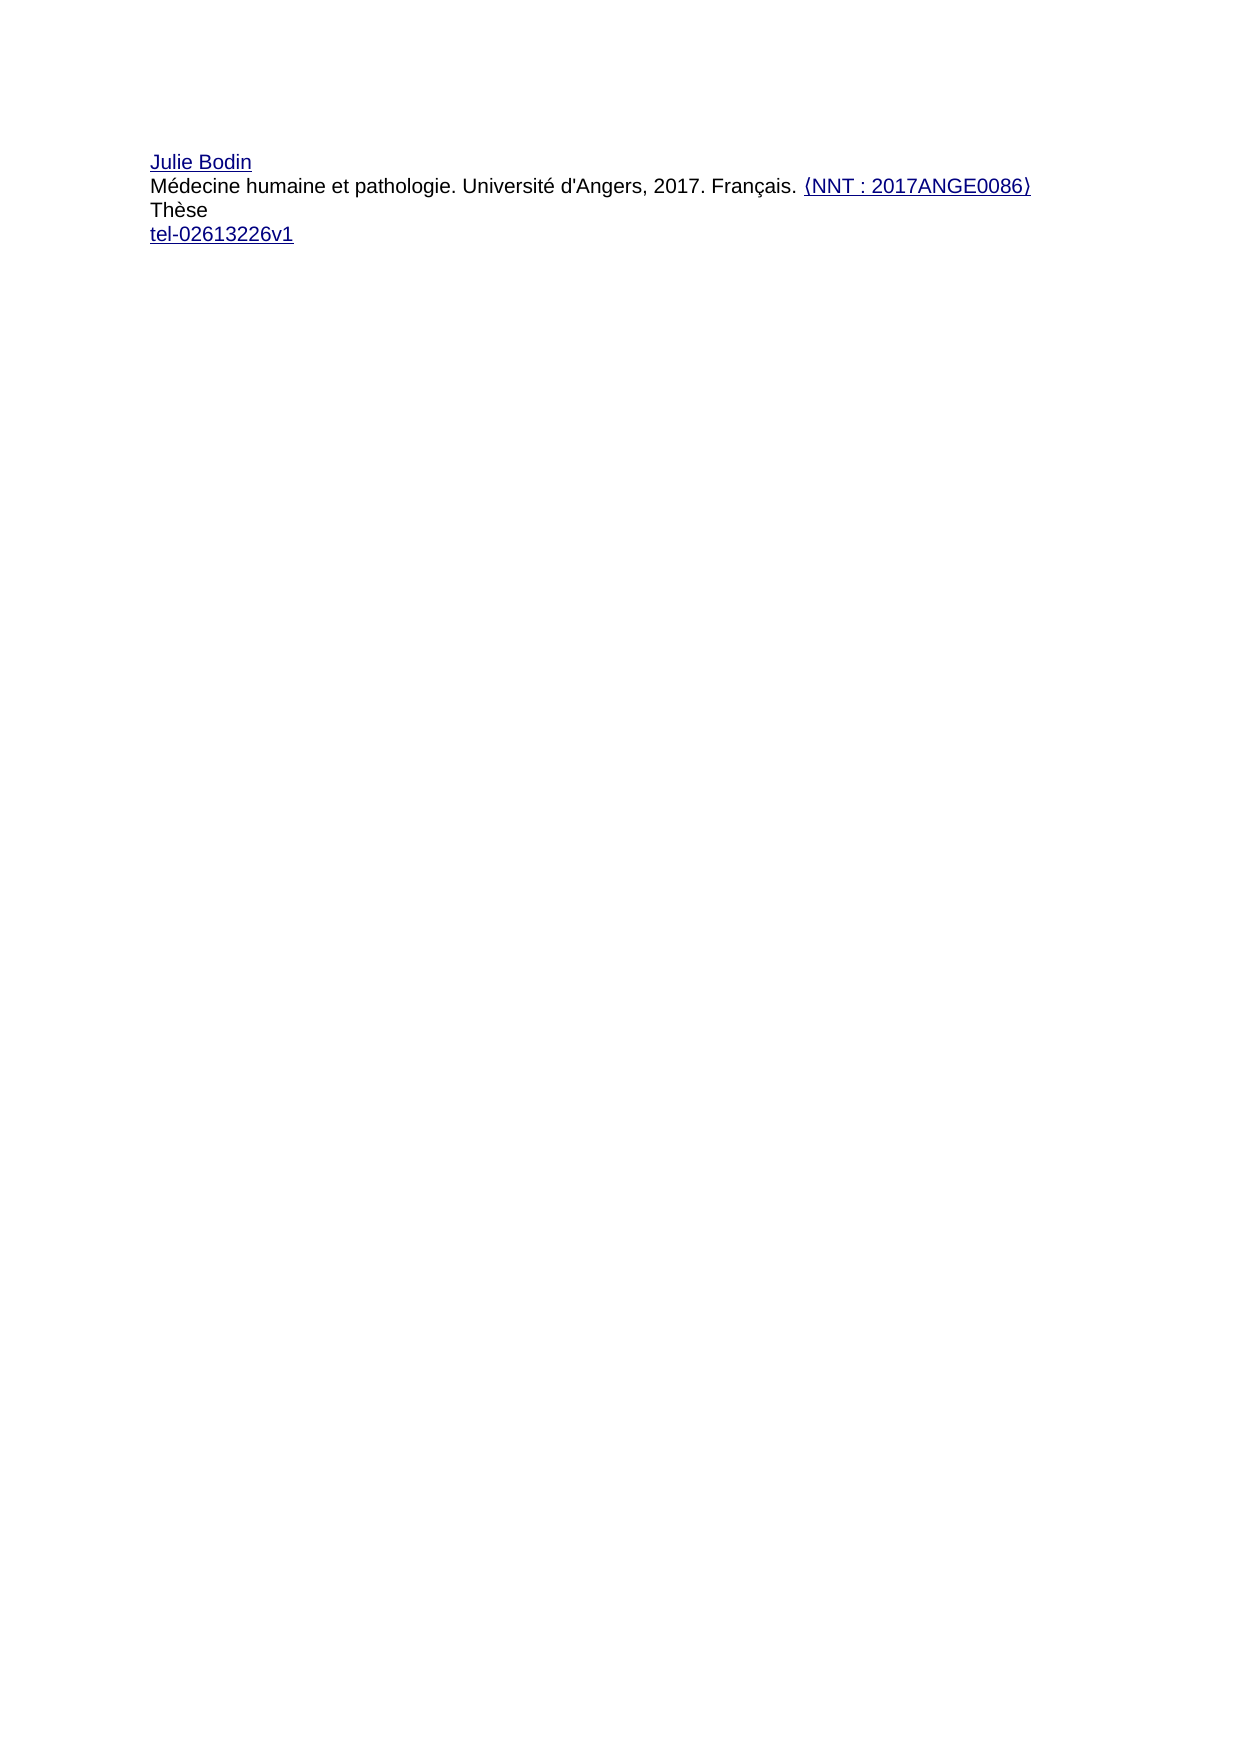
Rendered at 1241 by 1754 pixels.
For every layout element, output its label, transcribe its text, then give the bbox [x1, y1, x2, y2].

table_header Julie Bodin Médecine humaine et pathologie. Université d'Angers, 2017. Français. ⟨NNT : 2017ANGE0086⟩ Thèse tel-02613226v1 [150, 150, 1090, 246]
